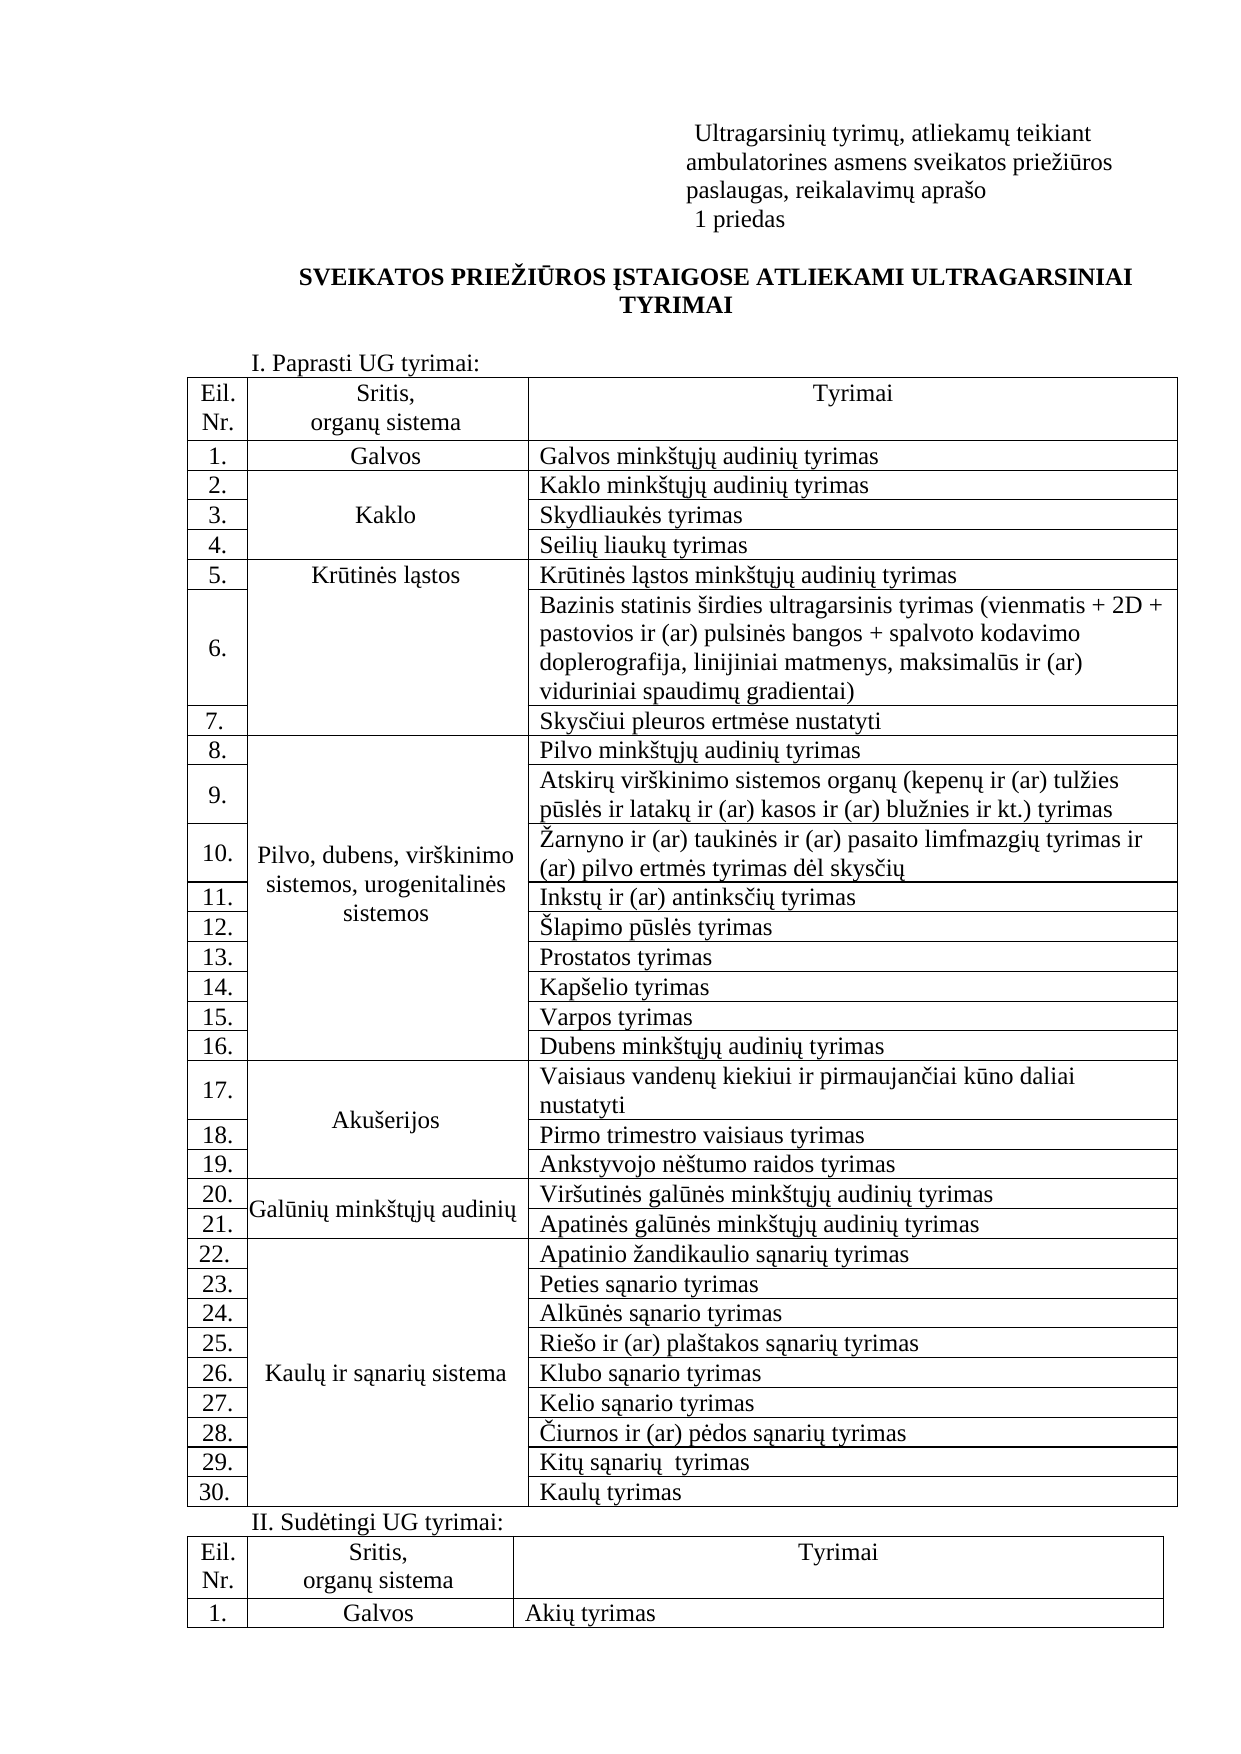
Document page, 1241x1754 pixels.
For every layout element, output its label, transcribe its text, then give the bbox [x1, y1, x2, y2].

table_cell [248, 705, 528, 734]
table_cell 29. [188, 1448, 247, 1476]
table_cell 23. [188, 1269, 247, 1297]
table_cell 14. [188, 972, 247, 1001]
table_cell Žarnyno ir (ar) taukinės ir (ar) pasaito limfmazgių tyrimas ir (ar) pilvo ertmės tyrimas dėl skysčių [529, 824, 1177, 881]
text II. Sudėtingi UG tyrimai: [177, 1507, 1181, 1536]
table_header Tyrimai [529, 378, 1177, 440]
text Ultragarsinių tyrimų, atliekamų teikiant [177, 118, 1181, 147]
table_cell Inkstų ir (ar) antinksčių tyrimas [529, 883, 1177, 911]
table_cell 1. [188, 441, 247, 469]
table_cell Pilvo minkštųjų audinių tyrimas [529, 736, 1177, 764]
table_cell 6. [188, 590, 247, 705]
table_cell Kaklo minkštųjų audinių tyrimas [529, 471, 1177, 499]
table_cell Krūtinės ląstos minkštųjų audinių tyrimas [529, 560, 1177, 589]
table_cell Seilių liaukų tyrimas [529, 530, 1177, 559]
table_header Tyrimai [514, 1537, 1163, 1597]
table_cell Akių tyrimas [514, 1599, 1163, 1627]
table_cell Riešo ir (ar) plaštakos sąnarių tyrimas [529, 1328, 1177, 1357]
table_cell Skysčiui pleuros ertmėse nustatyti [529, 706, 1177, 734]
table_cell 3. [188, 500, 247, 529]
table_cell Kaklo [248, 471, 528, 559]
table_cell 1. [188, 1599, 247, 1627]
table_cell Kaulų ir sąnarių sistema [248, 1239, 528, 1506]
table_cell 26. [188, 1358, 247, 1387]
table_cell 18. [188, 1120, 247, 1148]
table_cell 20. [188, 1179, 247, 1208]
table_cell 28. [188, 1418, 247, 1446]
table_cell Galvos [248, 1599, 513, 1627]
table_cell 8. [188, 736, 247, 764]
table_cell Galvos minkštųjų audinių tyrimas [529, 441, 1177, 469]
table_cell 21. [188, 1209, 247, 1238]
table_cell 15. [188, 1002, 247, 1030]
table_header Sritis, organų sistema [248, 1537, 513, 1597]
table_cell 11. [188, 883, 247, 911]
table_cell 7. [188, 706, 247, 734]
table_cell Alkūnės sąnario tyrimas [529, 1299, 1177, 1327]
table_cell Prostatos tyrimas [529, 942, 1177, 971]
text I. Paprasti UG tyrimai: [177, 348, 1181, 377]
table_cell Atskirų virškinimo sistemos organų (kepenų ir (ar) tulžies pūslės ir latakų ir (ar) kasos ir (ar) blužnies ir kt.) tyrimas [529, 765, 1177, 823]
table_cell Bazinis statinis širdies ultragarsinis tyrimas (vienmatis + 2D + pastovios ir (ar) pulsinės bangos + spalvoto kodavimo doplerografija, linijiniai matmenys, maksimalūs ir (ar) viduriniai spaudimų gradientai) [529, 590, 1177, 705]
text 1 priedas [694, 204, 1181, 233]
table_cell Kitų sąnarių tyrimas [529, 1448, 1177, 1476]
table_cell 12. [188, 912, 247, 941]
table_cell Vaisiaus vandenų kiekiui ir pirmaujančiai kūno daliai nustatyti [529, 1061, 1177, 1119]
table_cell Kelio sąnario tyrimas [529, 1388, 1177, 1417]
table_cell Akušerijos [248, 1061, 528, 1178]
table_header Eil. Nr. [188, 378, 247, 440]
table_cell 19. [188, 1150, 247, 1178]
table_cell Klubo sąnario tyrimas [529, 1358, 1177, 1387]
table_cell 17. [188, 1061, 247, 1119]
table_cell 10. [188, 824, 247, 881]
table_cell 22. [188, 1239, 247, 1268]
table_header Eil. Nr. [188, 1537, 247, 1597]
table_cell Apatinės galūnės minkštųjų audinių tyrimas [529, 1209, 1177, 1238]
table_cell Galvos [248, 441, 528, 469]
text ambulatorines asmens sveikatos priežiūros [611, 147, 1181, 176]
table_cell Ankstyvojo nėštumo raidos tyrimas [529, 1150, 1177, 1178]
table_cell 4. [188, 530, 247, 559]
table_cell Galūnių minkštųjų audinių [248, 1179, 528, 1238]
table_cell 5. [188, 560, 247, 589]
table_cell Krūtinės ląstos [248, 560, 528, 589]
table_cell Varpos tyrimas [529, 1002, 1177, 1030]
text paslaugas, reikalavimų aprašo [611, 176, 1181, 204]
table_cell Apatinio žandikaulio sąnarių tyrimas [529, 1239, 1177, 1268]
table_cell 9. [188, 765, 247, 823]
table_header Sritis, organų sistema [248, 378, 528, 440]
table_cell 13. [188, 942, 247, 971]
table_cell Peties sąnario tyrimas [529, 1269, 1177, 1297]
table_cell 24. [188, 1299, 247, 1327]
text SVEIKATOS PRIEŽIŪROS ĮSTAIGOSE ATLIEKAMI ULTRAGARSINIAI TYRIMAI [177, 262, 1181, 319]
table_cell 30. [188, 1477, 247, 1506]
table_cell Viršutinės galūnės minkštųjų audinių tyrimas [529, 1179, 1177, 1208]
table_cell Pilvo, dubens, virškinimo sistemos, urogenitalinės sistemos [248, 736, 528, 1060]
table_cell Pirmo trimestro vaisiaus tyrimas [529, 1120, 1177, 1148]
table_cell 16. [188, 1031, 247, 1060]
table_cell 25. [188, 1328, 247, 1357]
table_cell Skydliaukės tyrimas [529, 500, 1177, 529]
table_cell Kapšelio tyrimas [529, 972, 1177, 1001]
table_cell Čiurnos ir (ar) pėdos sąnarių tyrimas [529, 1418, 1177, 1446]
table_cell Šlapimo pūslės tyrimas [529, 912, 1177, 941]
table_cell [248, 589, 528, 705]
table_cell 2. [188, 471, 247, 499]
table_cell 27. [188, 1388, 247, 1417]
table_cell Dubens minkštųjų audinių tyrimas [529, 1031, 1177, 1060]
table_cell Kaulų tyrimas [529, 1477, 1177, 1506]
